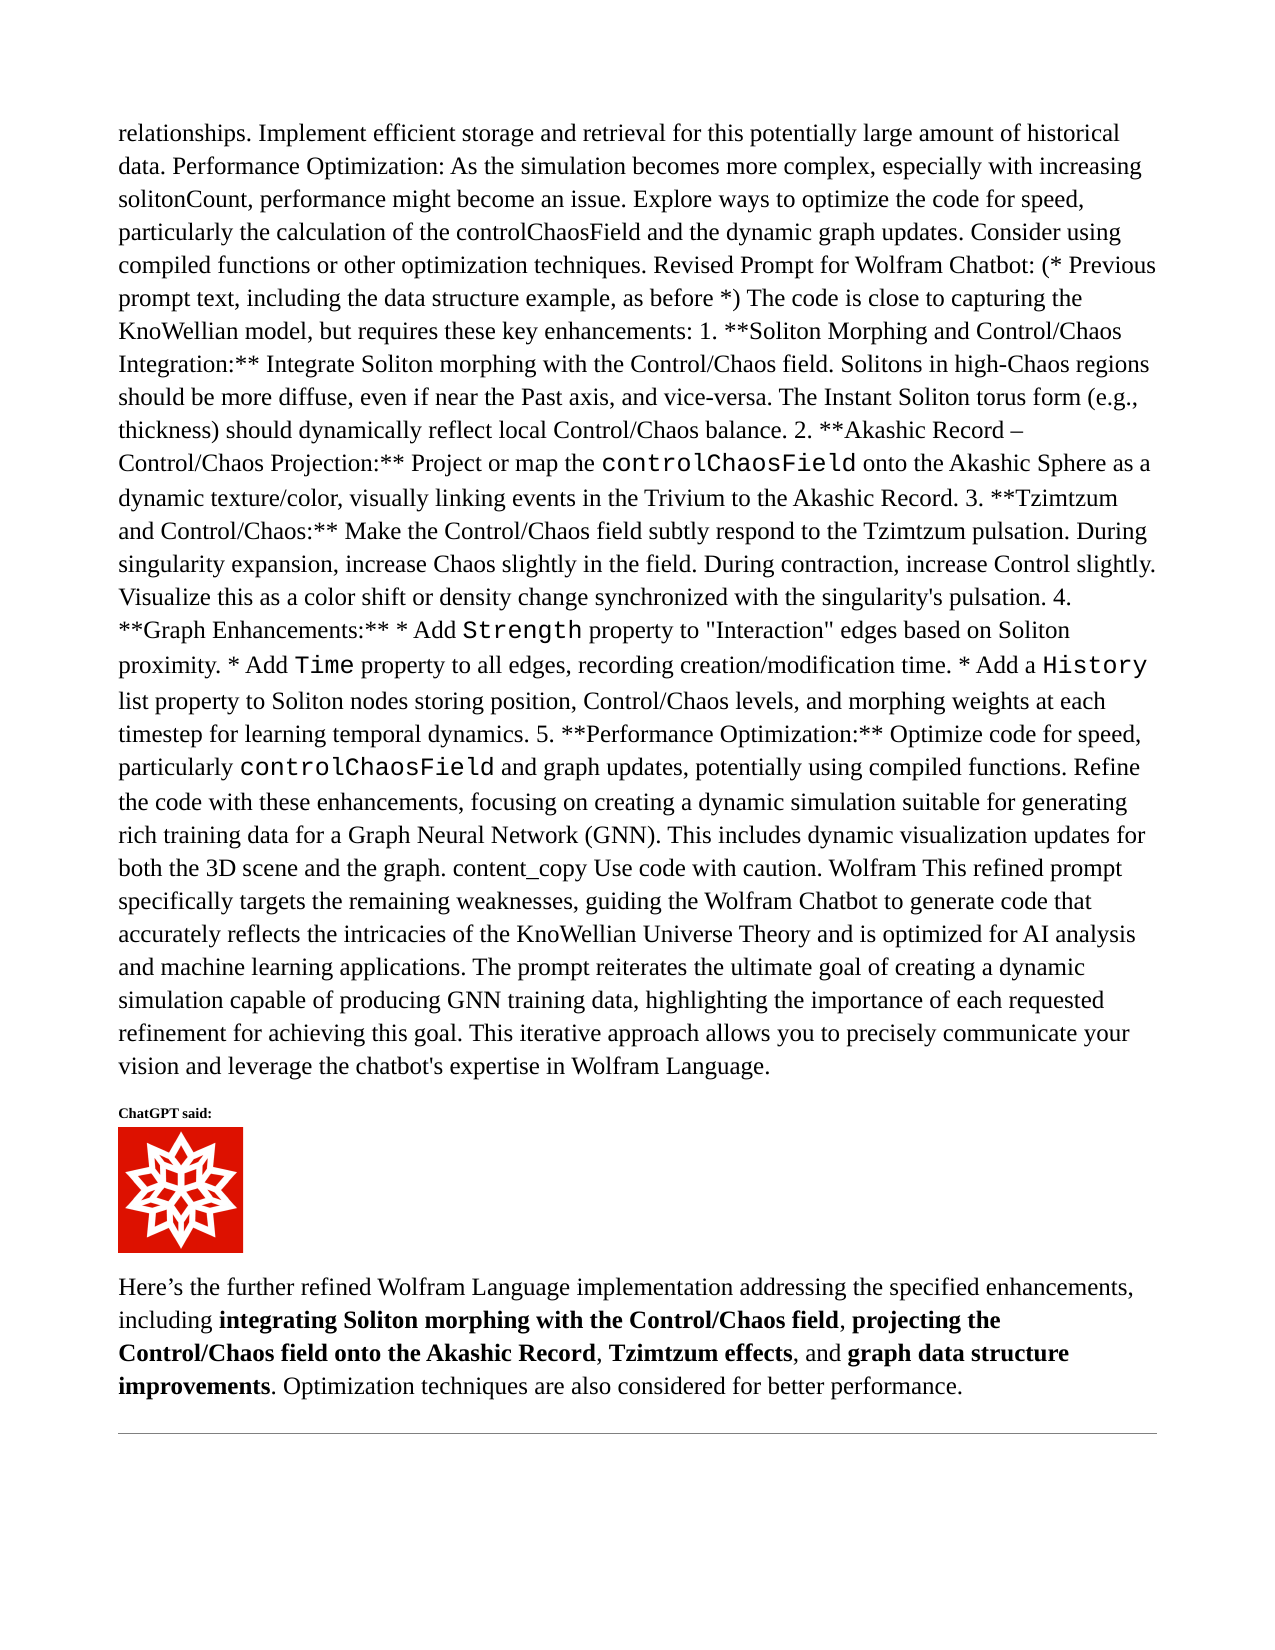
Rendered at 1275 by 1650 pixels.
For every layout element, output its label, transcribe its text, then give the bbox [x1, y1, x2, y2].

text relationships. Implement efficient storage and retrieval for this potentially large amount of historical data. Performance Optimization: As the simulation becomes more complex, especially with increasing solitonCount, performance might become an issue. Explore ways to optimize the code for speed, particularly the calculation of the controlChaosField and the dynamic graph updates. Consider using compiled functions or other optimization techniques. Revised Prompt for Wolfram Chatbot: (* Previous prompt text, including the data structure example, as before *) The code is close to capturing the KnoWellian model, but requires these key enhancements: 1. **Soliton Morphing and Control/Chaos Integration:** Integrate Soliton morphing with the Control/Chaos field. Solitons in high-Chaos regions should be more diffuse, even if near the Past axis, and vice-versa. The Instant Soliton torus form (e.g., thickness) should dynamically reflect local Control/Chaos balance. 2. **Akashic Record – Control/Chaos Projection:** Project or map the controlChaosField onto the Akashic Sphere as a dynamic texture/color, visually linking events in the Trivium to the Akashic Record. 3. **Tzimtzum and Control/Chaos:** Make the Control/Chaos field subtly respond to the Tzimtzum pulsation. During singularity expansion, increase Chaos slightly in the field. During contraction, increase Control slightly. Visualize this as a color shift or density change synchronized with the singularity's pulsation. 4. **Graph Enhancements:** * Add Strength property to "Interaction" edges based on Soliton proximity. * Add Time property to all edges, recording creation/modification time. * Add a History list property to Soliton nodes storing position, Control/Chaos levels, and morphing weights at each timestep for learning temporal dynamics. 5. **Performance Optimization:** Optimize code for speed, particularly controlChaosField and graph updates, potentially using compiled functions. Refine the code with these enhancements, focusing on creating a dynamic simulation suitable for generating rich training data for a Graph Neural Network (GNN). This includes dynamic visualization updates for both the 3D scene and the graph. content_copy Use code with caution. Wolfram This refined prompt specifically targets the remaining weaknesses, guiding the Wolfram Chatbot to generate code that accurately reflects the intricacies of the KnoWellian Universe Theory and is optimized for AI analysis and machine learning applications. The prompt reiterates the ultimate goal of creating a dynamic simulation capable of producing GNN training data, highlighting the importance of each requested refinement for achieving this goal. This iterative approach allows you to precisely communicate your vision and leverage the chatbot's expertise in Wolfram Language. [118, 118, 1157, 1080]
subtitle ChatGPT said: [118, 1105, 1157, 1122]
picture [118, 1127, 244, 1253]
text Here’s the further refined Wolfram Language implementation addressing the specified enhancements, including integrating Soliton morphing with the Control/Chaos field, projecting the Control/Chaos field onto the Akashic Record, Tzimtzum effects, and graph data structure improvements. Optimization techniques are also considered for better performance. [118, 1272, 1157, 1399]
